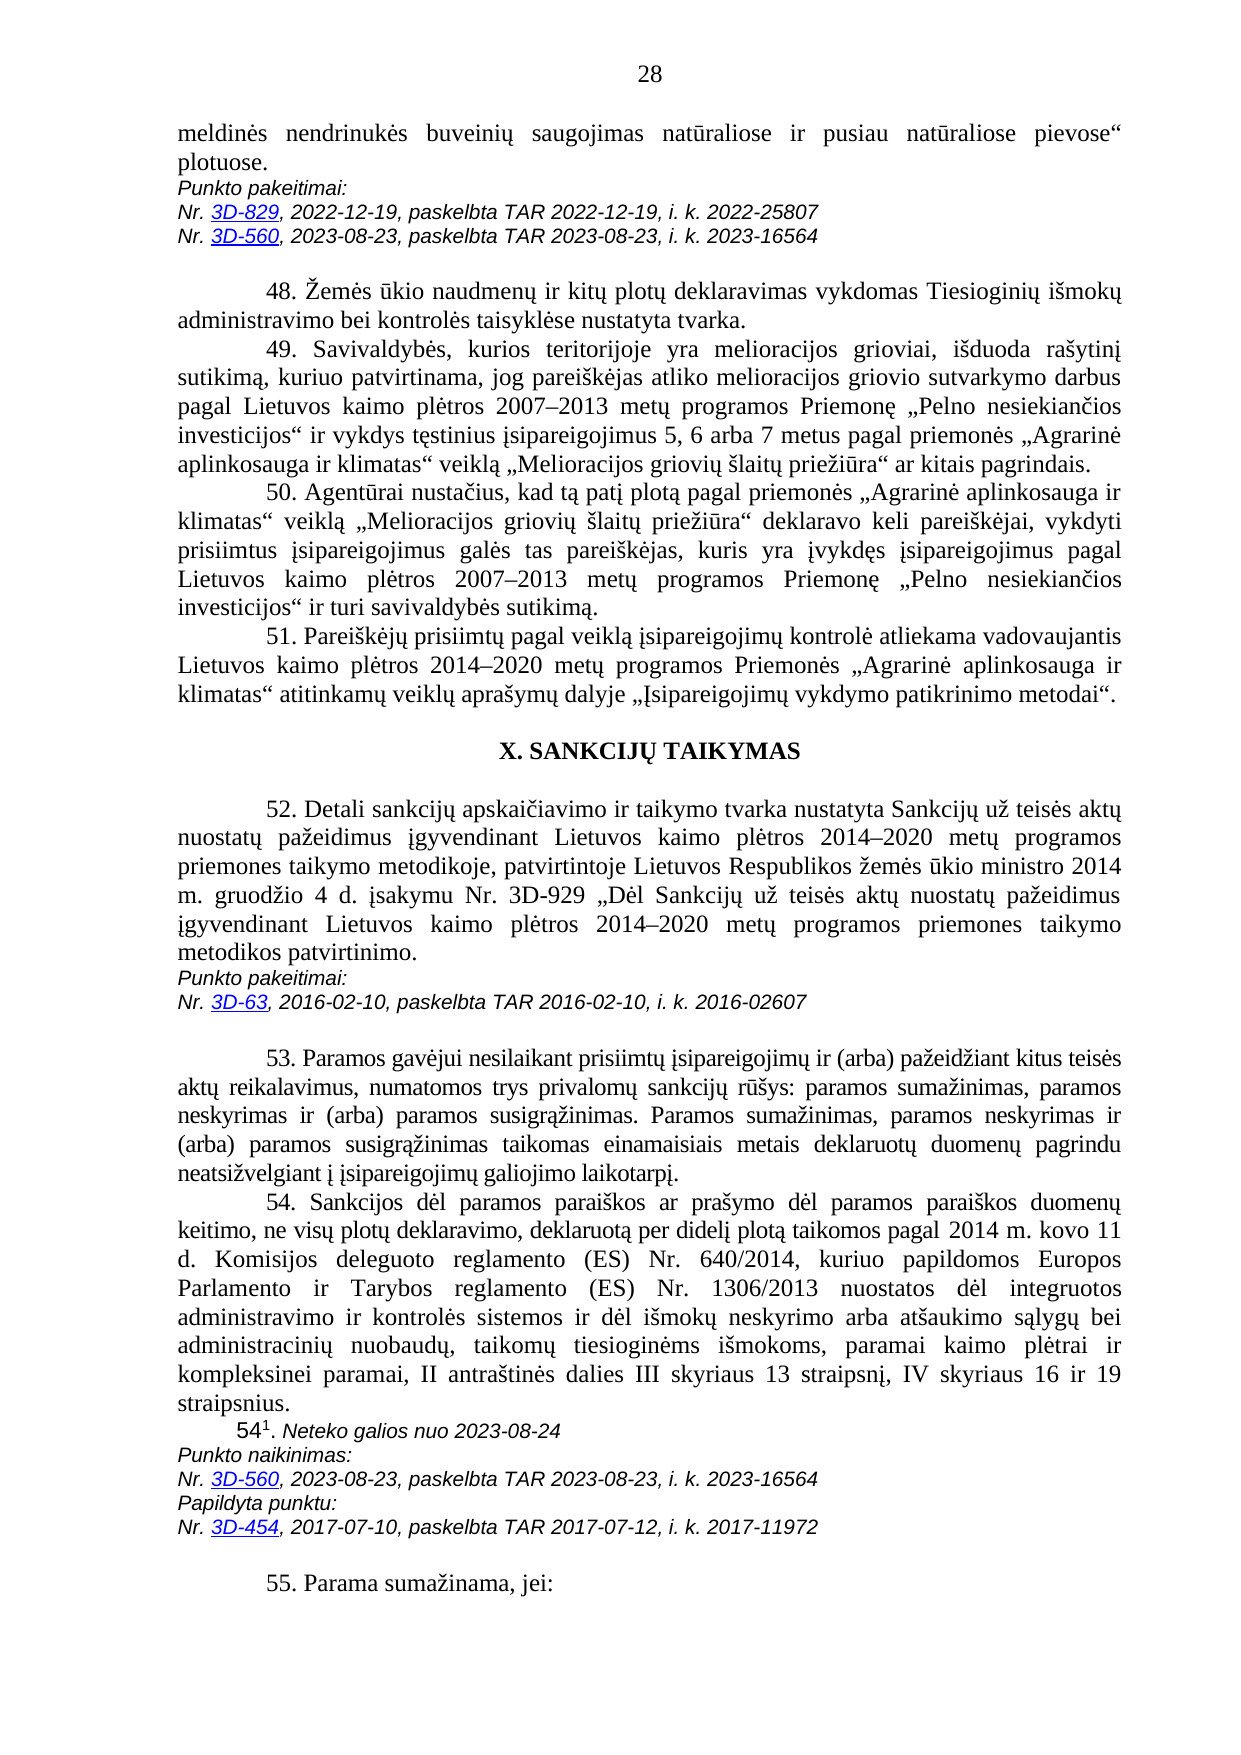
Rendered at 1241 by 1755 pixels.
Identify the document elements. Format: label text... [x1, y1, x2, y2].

text 53. Paramos gavėjui nesilaikant prisiimtų įsipareigojimų ir (arba) pažeidžiant kitus teisės aktų reikalavimus, numatomos trys privalomų sankcijų rūšys: paramos sumažinimas, paramos neskyrimas ir (arba) paramos susigrąžinimas. Paramos sumažinimas, paramos neskyrimas ir (arba) paramos susigrąžinimas taikomas einamaisiais metais deklaruotų duomenų pagrindu neatsižvelgiant į įsipareigojimų galiojimo laikotarpį. [177, 1043, 1122, 1187]
text Nr. 3D-560, 2023-08-23, paskelbta TAR 2023-08-23, i. k. 2023-16564 [177, 1467, 1122, 1491]
text Punkto naikinimas: [177, 1443, 1122, 1467]
text 50. Agentūrai nustačius, kad tą patį plotą pagal priemonės „Agrarinė aplinkosauga ir klimatas“ veiklą „Melioracijos griovių šlaitų priežiūra“ deklaravo keli pareiškėjai, vykdyti prisiimtus įsipareigojimus galės tas pareiškėjas, kuris yra įvykdęs įsipareigojimus pagal Lietuvos kaimo plėtros 2007–2013 metų programos Priemonę „Pelno nesiekiančios investicijos“ ir turi savivaldybės sutikimą. [177, 477, 1122, 621]
text 55. Parama sumažinama, jei: [177, 1568, 1122, 1596]
text Nr. 3D-829, 2022-12-19, paskelbta TAR 2022-12-19, i. k. 2022-25807 [177, 199, 1122, 223]
text 48. Žemės ūkio naudmenų ir kitų plotų deklaravimas vykdomas Tiesioginių išmokų administravimo bei kontrolės taisyklėse nustatyta tvarka. [177, 276, 1122, 334]
text 54. Sankcijos dėl paramos paraiškos ar prašymo dėl paramos paraiškos duomenų keitimo, ne visų plotų deklaravimo, deklaruotą per didelį plotą taikomos pagal 2014 m. kovo 11 d. Komisijos deleguoto reglamento (ES) Nr. 640/2014, kuriuo papildomos Europos Parlamento ir Tarybos reglamento (ES) Nr. 1306/2013 nuostatos dėl integruotos administravimo ir kontrolės sistemos ir dėl išmokų neskyrimo arba atšaukimo sąlygų bei administracinių nuobaudų, taikomų tiesioginėms išmokoms, paramai kaimo plėtrai ir kompleksinei paramai, II antraštinės dalies III skyriaus 13 straipsnį, IV skyriaus 16 ir 19 straipsnius. [177, 1187, 1122, 1417]
text X. SANKCIJŲ TAIKYMAS [177, 736, 1122, 765]
text meldinės nendrinukės buveinių saugojimas natūraliose ir pusiau natūraliose pievose“ plotuose. [177, 118, 1122, 176]
text Punkto pakeitimai: [177, 176, 1122, 199]
text Nr. 3D-454, 2017-07-10, paskelbta TAR 2017-07-12, i. k. 2017-11972 [177, 1515, 1122, 1539]
text 49. Savivaldybės, kurios teritorijoje yra melioracijos grioviai, išduoda rašytinį sutikimą, kuriuo patvirtinama, jog pareiškėjas atliko melioracijos griovio sutvarkymo darbus pagal Lietuvos kaimo plėtros 2007–2013 metų programos Priemonę „Pelno nesiekiančios investicijos“ ir vykdys tęstinius įsipareigojimus 5, 6 arba 7 metus pagal priemonės „Agrarinė aplinkosauga ir klimatas“ veiklą „Melioracijos griovių šlaitų priežiūra“ ar kitais pagrindais. [177, 334, 1122, 477]
text Punkto pakeitimai: [177, 966, 1122, 990]
text Nr. 3D-63, 2016-02-10, paskelbta TAR 2016-02-10, i. k. 2016-02607 [177, 990, 1122, 1014]
text Nr. 3D-560, 2023-08-23, paskelbta TAR 2023-08-23, i. k. 2023-16564 [177, 223, 1122, 247]
text 51. Pareiškėjų prisiimtų pagal veiklą įsipareigojimų kontrolė atliekama vadovaujantis Lietuvos kaimo plėtros 2014–2020 metų programos Priemonės „Agrarinė aplinkosauga ir klimatas“ atitinkamų veiklų aprašymų dalyje „Įsipareigojimų vykdymo patikrinimo metodai“. [177, 621, 1122, 707]
text 52. Detali sankcijų apskaičiavimo ir taikymo tvarka nustatyta Sankcijų už teisės aktų nuostatų pažeidimus įgyvendinant Lietuvos kaimo plėtros 2014–2020 metų programos priemones taikymo metodikoje, patvirtintoje Lietuvos Respublikos žemės ūkio ministro 2014 m. gruodžio 4 d. įsakymu Nr. 3D-929 „Dėl Sankcijų už teisės aktų nuostatų pažeidimus įgyvendinant Lietuvos kaimo plėtros 2014–2020 metų programos priemones taikymo metodikos patvirtinimo. [177, 794, 1122, 966]
text 541. Neteko galios nuo 2023-08-24 [177, 1417, 1122, 1443]
text Papildyta punktu: [177, 1491, 1122, 1515]
